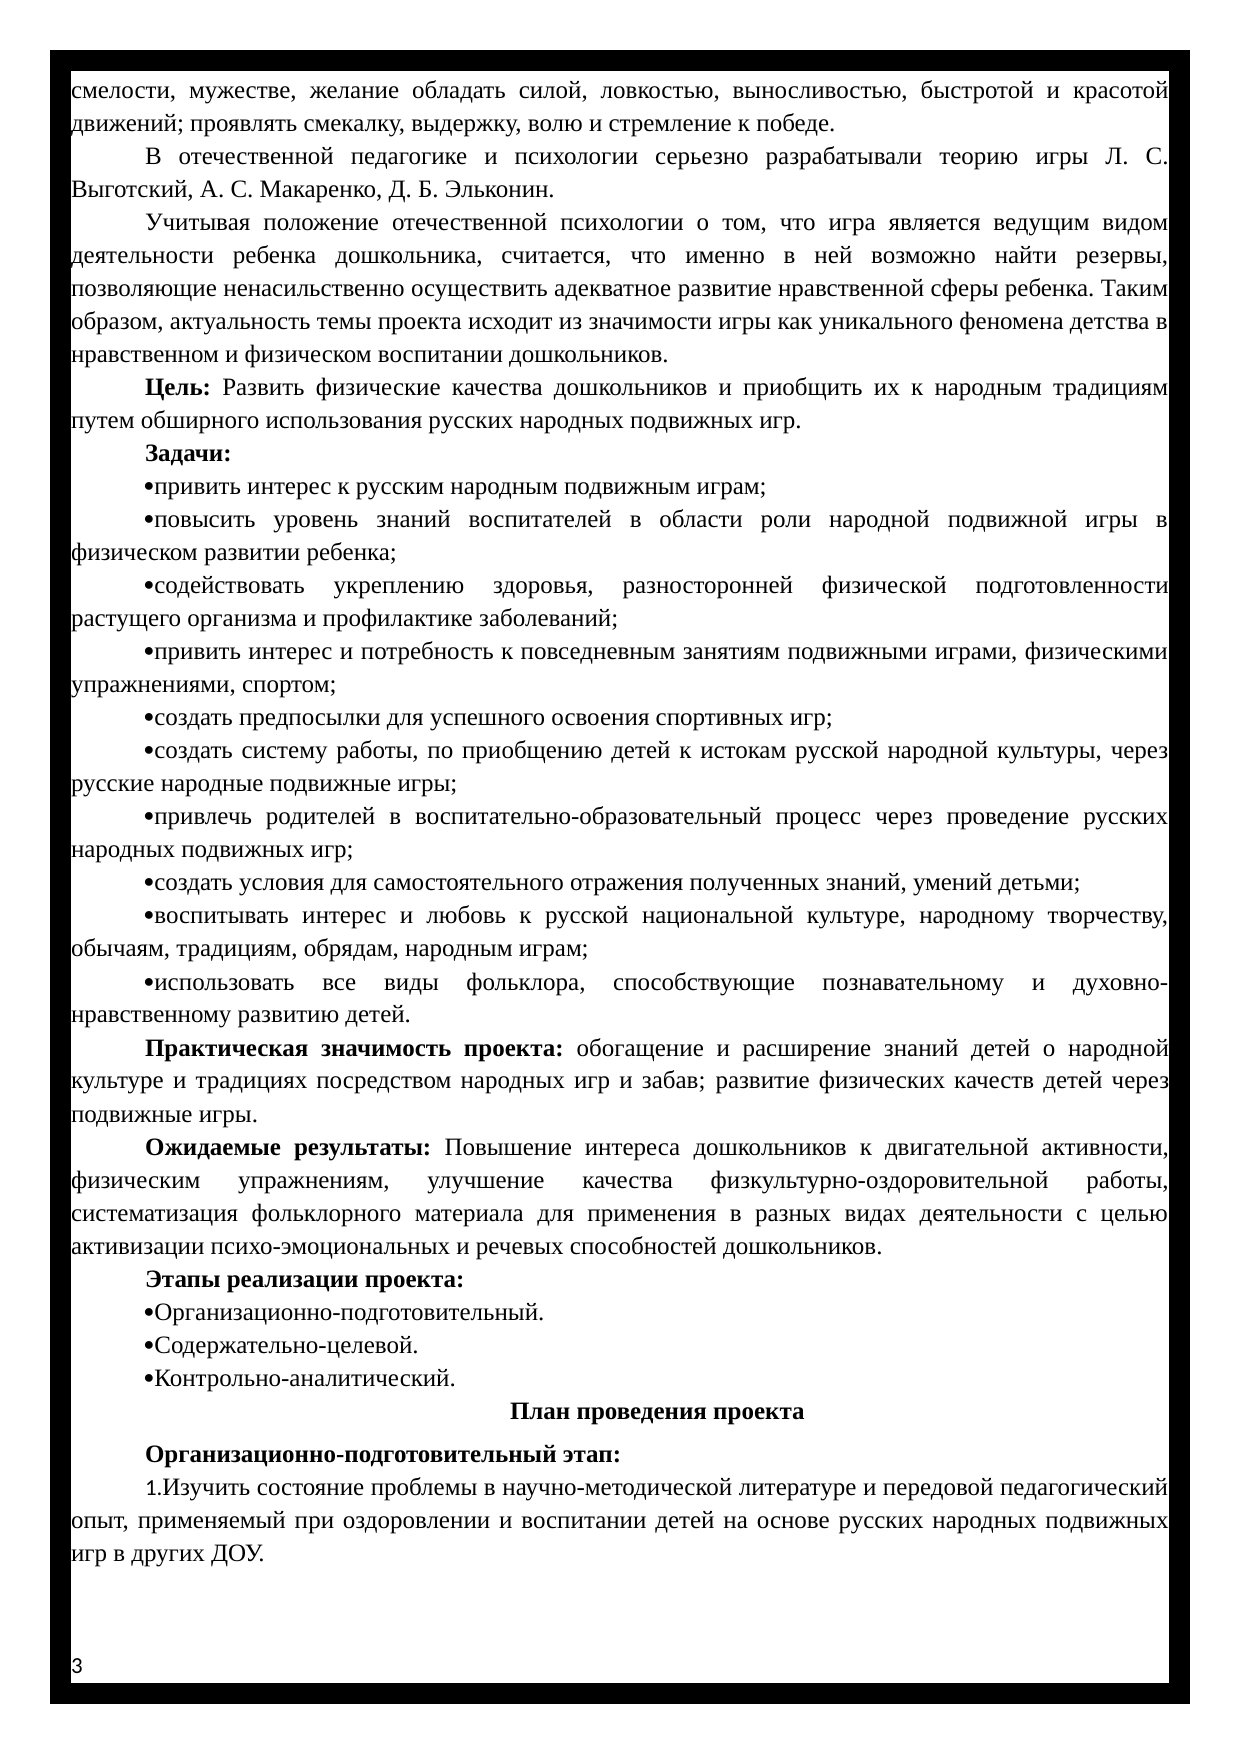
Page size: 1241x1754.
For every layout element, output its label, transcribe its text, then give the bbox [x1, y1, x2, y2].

text Практическая значимость проекта: обогащение и расширение знаний детей о народной культуре и традициях посредством народных игр и забав; развитие физических качеств детей через подвижные игры. [71, 1033, 1169, 1127]
text Ожидаемые результаты: Повышение интереса дошкольников к двигательной активности, физическим упражнениям, улучшение качества физкультурно-оздоровительной работы, систематизация фольклорного материала для применения в разных видах деятельности с целью активизации психо-эмоциональных и речевых способностей дошкольников. [71, 1132, 1169, 1259]
list привить интерес к русским народным подвижным играм; [71, 471, 1169, 500]
list создать условия для самостоятельного отражения полученных знаний, умений детьми; [71, 867, 1169, 896]
list Содержательно-целевой. [71, 1330, 1169, 1358]
list повысить уровень знаний воспитателей в области роли народной подвижной игры в физическом развитии ребенка; [71, 504, 1169, 566]
text Организационно-подготовительный этап: [71, 1439, 1169, 1468]
list содействовать укреплению здоровья, разносторонней физической подготовленности растущего организма и профилактике заболеваний; [71, 570, 1169, 632]
list привлечь родителей в воспитательно-образовательный процесс через проведение русских народных подвижных игр; [71, 801, 1169, 863]
list создать предпосылки для успешного освоения спортивных игр; [71, 702, 1169, 731]
text Задачи: [71, 438, 1169, 467]
list Контрольно-аналитический. [71, 1363, 1169, 1392]
text Этапы реализации проекта: [71, 1264, 1169, 1292]
list привить интерес и потребность к повседневным занятиям подвижными играми, физическими упражнениями, спортом; [71, 636, 1169, 698]
text План проведения проекта [71, 1396, 1169, 1424]
list Изучить состояние проблемы в научно-методической литературе и передовой педагогический опыт, применяемый при оздоровлении и воспитании детей на основе русских народных подвижных игр в других ДОУ. [71, 1472, 1169, 1567]
text Цель: Развить физические качества дошкольников и приобщить их к народным традициям путем обширного использования русских народных подвижных игр. [71, 372, 1169, 434]
list воспитывать интерес и любовь к русской национальной культуре, народному творчеству, обычаям, традициям, обрядам, народным играм; [71, 901, 1169, 962]
text Учитывая положение отечественной психологии о том, что игра является ведущим видом деятельности ребенка дошкольника, считается, что именно в ней возможно найти резервы, позволяющие ненасильственно осуществить адекватное развитие нравственной сферы ребенка. Таким образом, актуальность темы проекта исходит из значимости игры как уникального феномена детства в нравственном и физическом воспитании дошкольников. [71, 207, 1169, 368]
list создать систему работы, по приобщению детей к истокам русской народной культуры, через русские народные подвижные игры; [71, 735, 1169, 797]
text смелости, мужестве, желание обладать силой, ловкостью, выносливостью, быстротой и красотой движений; проявлять смекалку, выдержку, волю и стремление к победе. [71, 75, 1169, 137]
list Организационно-подготовительный. [71, 1297, 1169, 1326]
text В отечественной педагогике и психологии серьезно разрабатывали теорию игры Л. С. Выготский, А. С. Макаренко, Д. Б. Эльконин. [71, 141, 1169, 203]
list использовать все виды фольклора, способствующие познавательному и духовно-нравственному развитию детей. [71, 967, 1169, 1028]
